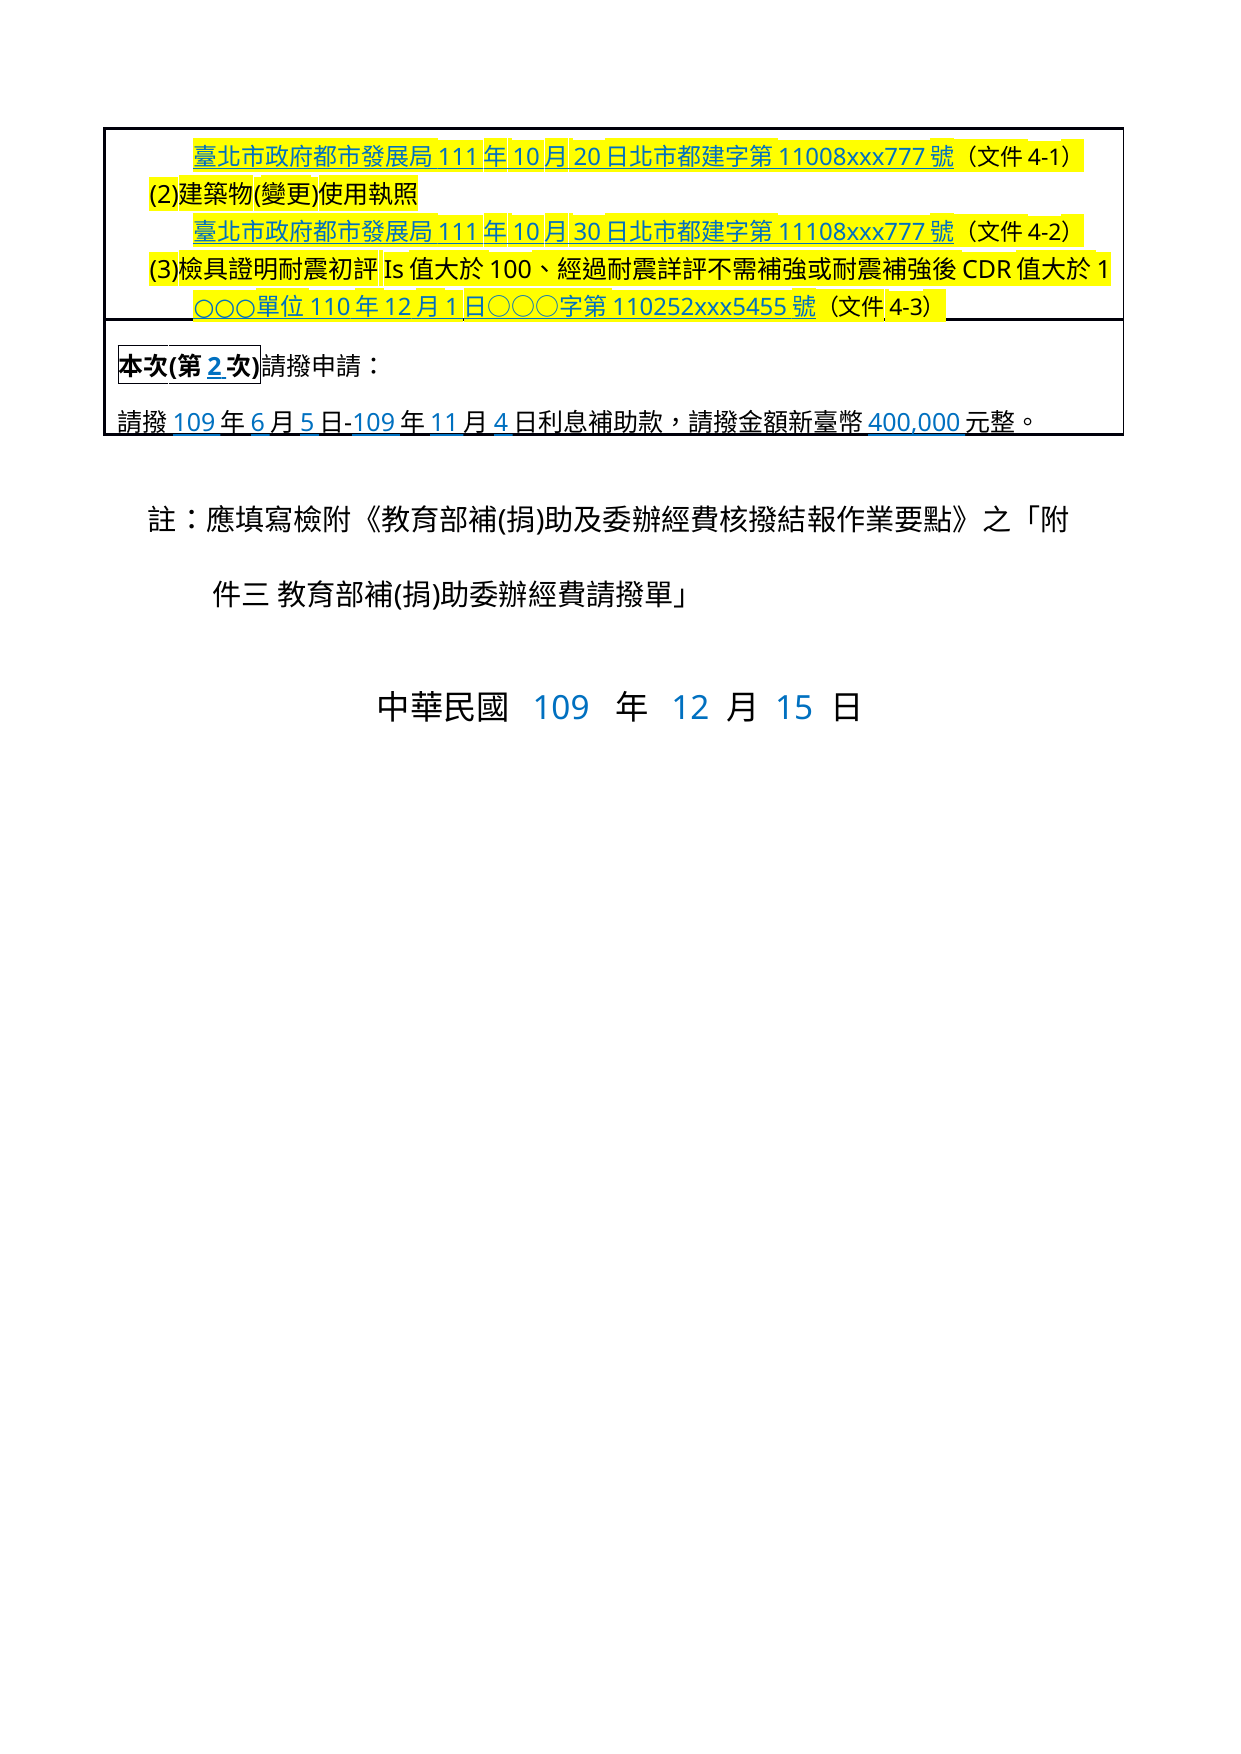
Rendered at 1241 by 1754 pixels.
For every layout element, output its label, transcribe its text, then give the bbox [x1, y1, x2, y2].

table_cell 臺北市政府都市發展局111年10月20日北市都建字第11008xxx777號（文件4-1） (2)建築物(變更)使用執照 臺北市政府都市發展局111年10月30日北市都建字第11108xxx777號（文件4-2） (3)檢具證明耐震初評Is值大於100、經過耐震詳評不需補強或耐震補強後CDR值大於1 ○○○單位 110年12月1日○○○字第110252xxx5455號（文件4-3） [106, 130, 1123, 318]
text 註：應填寫檢附《教育部補(捐)助及委辦經費核撥結報作業要點》之「附件三 教育部補(捐)助委辦經費請撥單」 [148, 474, 1092, 624]
table_cell 本次(第2次)請撥申請： 請撥109年6月5日-109年11月4日利息補助款，請撥金額新臺幣400,000元整。 [106, 321, 1123, 433]
text 中華民國 109 年 12 月 15 日 [148, 661, 1092, 736]
